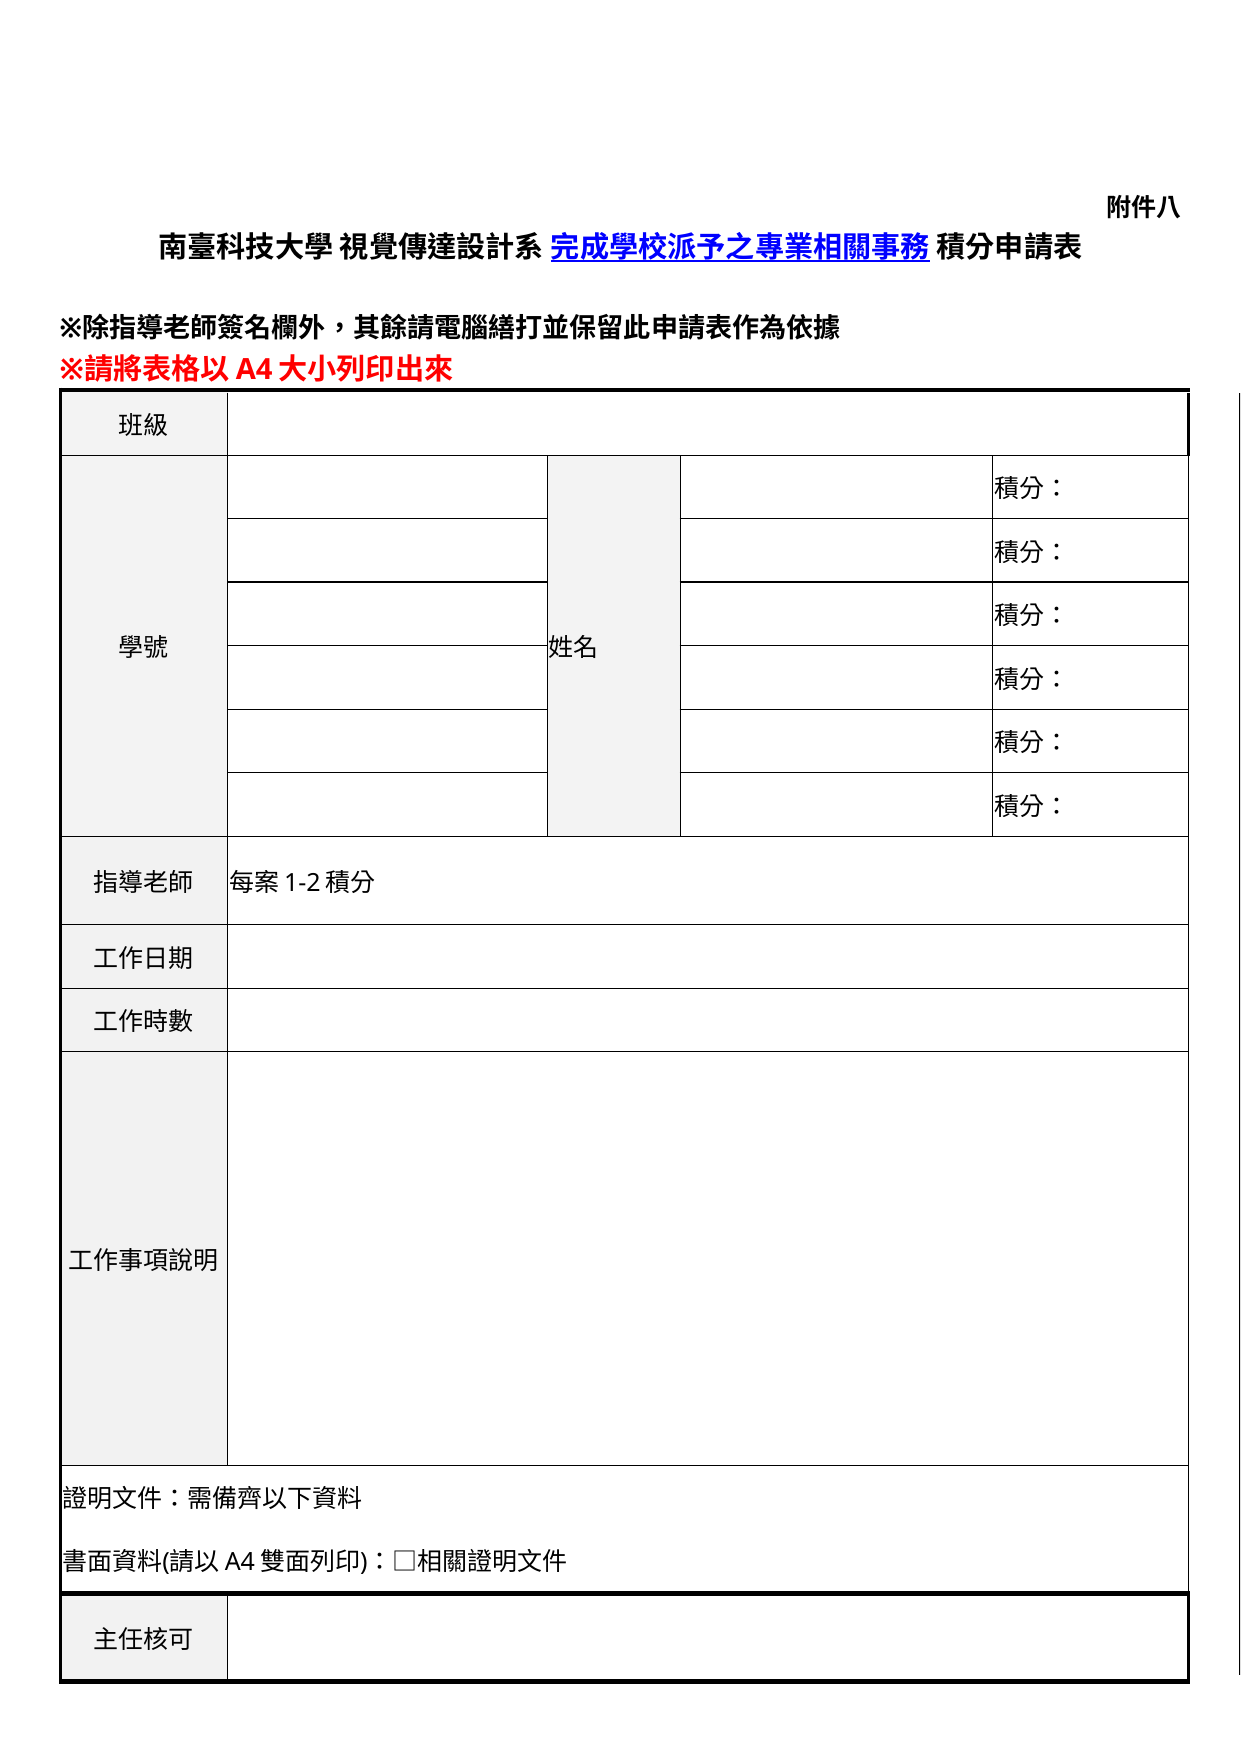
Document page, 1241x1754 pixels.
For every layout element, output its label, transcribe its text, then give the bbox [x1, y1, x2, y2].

table_cell 工作日期 [62, 925, 227, 988]
table_cell 學號 [62, 456, 227, 836]
table_header [228, 392, 1188, 455]
table_cell [228, 925, 1188, 988]
table_cell [228, 710, 547, 772]
table_cell 主任核可 [62, 1596, 227, 1679]
table_cell 積分： [993, 710, 1188, 772]
table_header 班級 [62, 392, 227, 455]
table_header [1189, 388, 1240, 1679]
table_cell 每案1-2積分 [228, 837, 1188, 924]
text 附件八 [59, 188, 1181, 224]
table_cell 指導老師 [62, 837, 227, 924]
table_cell [228, 1596, 1187, 1679]
table_cell [228, 646, 547, 708]
table_cell 積分： [993, 646, 1188, 708]
table_cell [228, 456, 547, 518]
table_cell [228, 773, 547, 836]
text 南臺科技大學 視覺傳達設計系 完成學校派予之專業相關事務 積分申請表 [59, 224, 1181, 266]
table_cell [228, 583, 547, 645]
table_cell [681, 773, 992, 836]
table_cell [228, 989, 1188, 1051]
table_cell 積分： [993, 456, 1188, 518]
table_cell 積分： [993, 519, 1188, 581]
table_cell [228, 1052, 1188, 1465]
table_cell [681, 583, 992, 645]
table_cell 積分： [993, 773, 1188, 836]
text ※除指導老師簽名欄外，其餘請電腦繕打並保留此申請表作為依據 [59, 306, 1181, 345]
table_cell 工作時數 [62, 989, 227, 1051]
table_cell 證明文件：需備齊以下資料 書面資料(請以A4雙面列印)：□相關證明文件 [62, 1466, 1188, 1591]
table_cell 姓名 [548, 456, 680, 836]
table_cell [228, 519, 547, 581]
table_cell [681, 519, 992, 581]
table_cell [681, 710, 992, 772]
text ※請將表格以A4大小列印出來 [59, 345, 1181, 388]
table_cell [681, 456, 992, 518]
table_cell 工作事項說明 [62, 1052, 227, 1465]
table_cell 積分： [993, 583, 1188, 645]
table_cell [681, 646, 992, 708]
